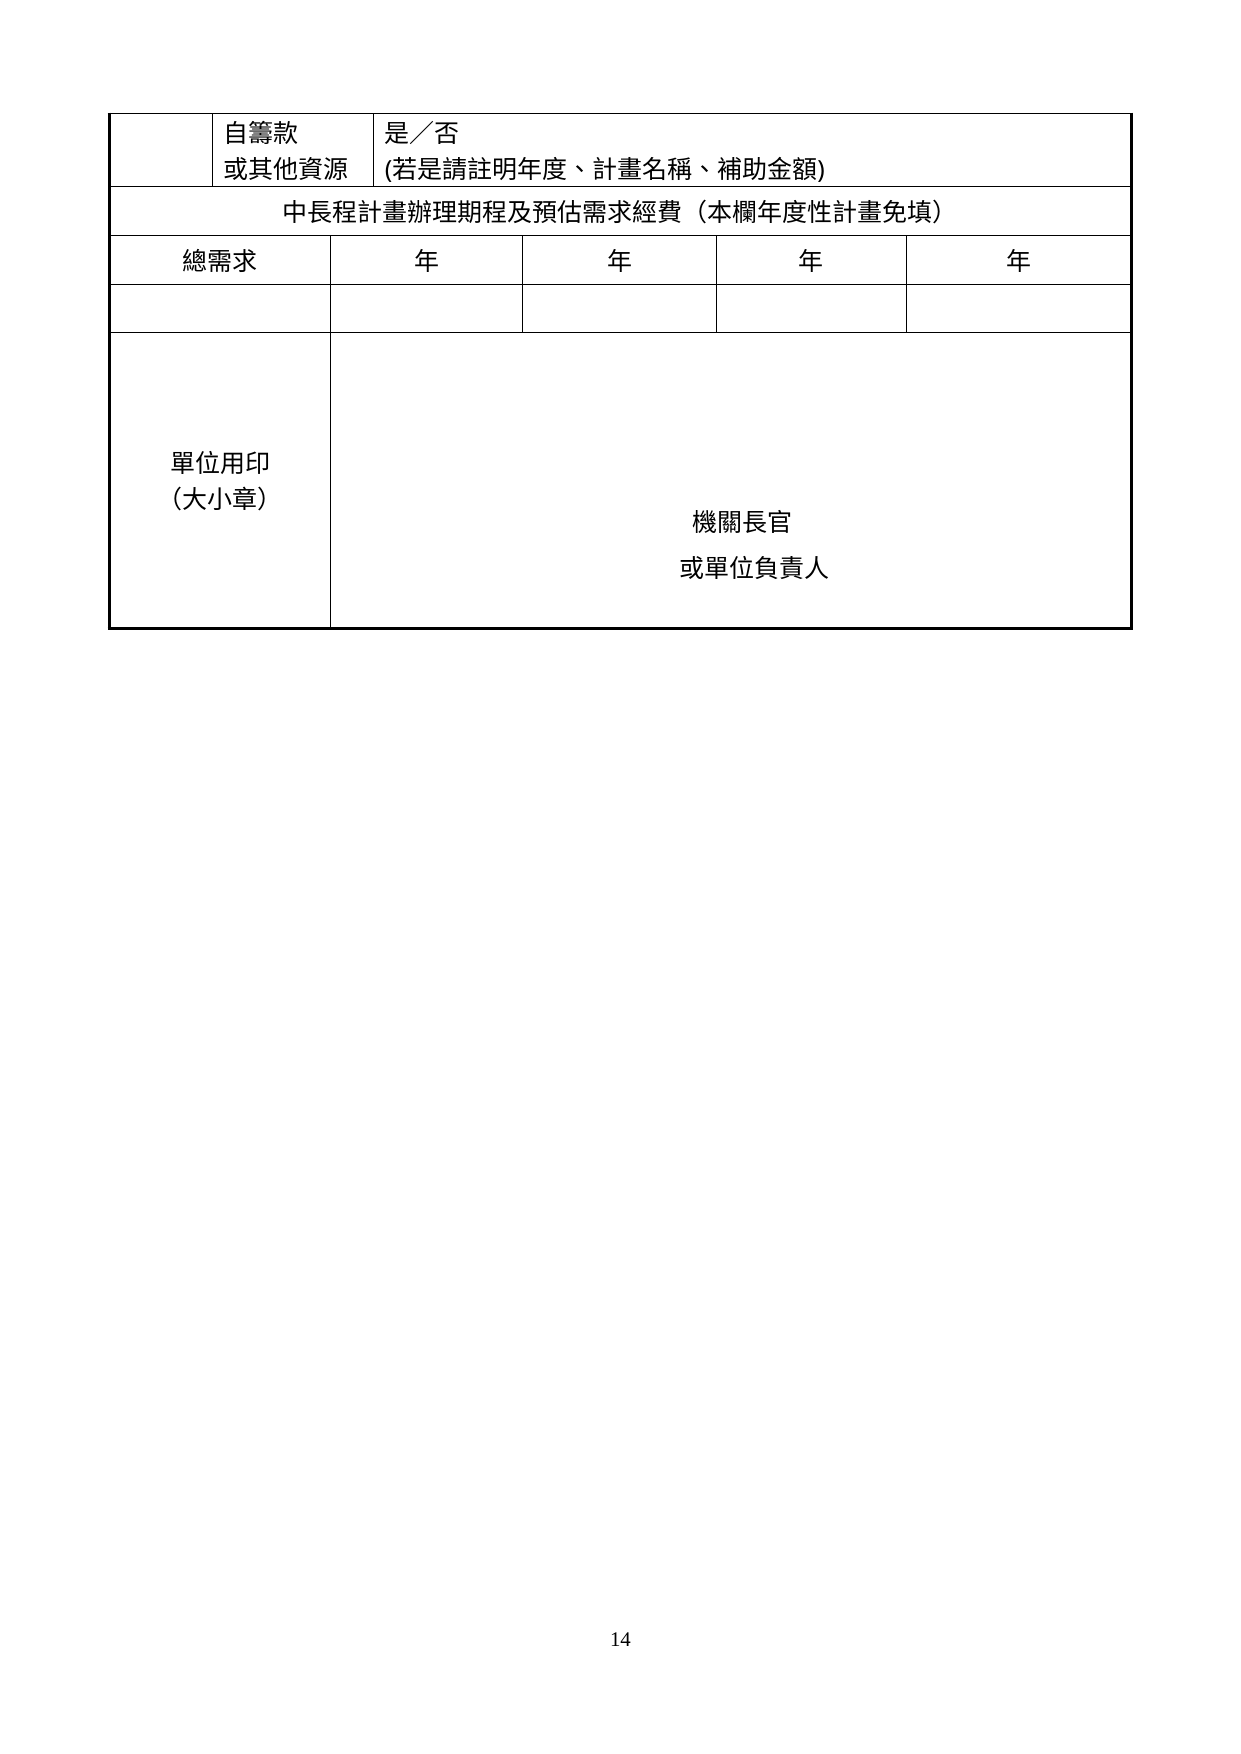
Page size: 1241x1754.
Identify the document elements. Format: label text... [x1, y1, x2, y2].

table_cell [907, 285, 1130, 332]
table_cell [111, 285, 330, 332]
table_cell 是／否 (若是請註明年度、計畫名稱、補助金額) [374, 114, 1130, 186]
table_cell 自籌款 或其他資源 [213, 114, 373, 186]
table_cell [331, 285, 522, 332]
table_cell 年 [331, 236, 522, 283]
table_cell 中長程計畫辦理期程及預估需求經費（本欄年度性計畫免填） [111, 187, 1130, 235]
table_cell [717, 285, 906, 332]
table_cell 年 [717, 236, 906, 283]
table_cell 單位用印 （大小章） [111, 333, 330, 627]
table_cell [111, 114, 212, 186]
table_cell [523, 285, 716, 332]
table_cell 年 [523, 236, 716, 283]
table_cell 年 [907, 236, 1130, 283]
table_cell 機關長官 或單位負責人 [331, 333, 1130, 627]
table_cell 總需求 [111, 236, 330, 283]
